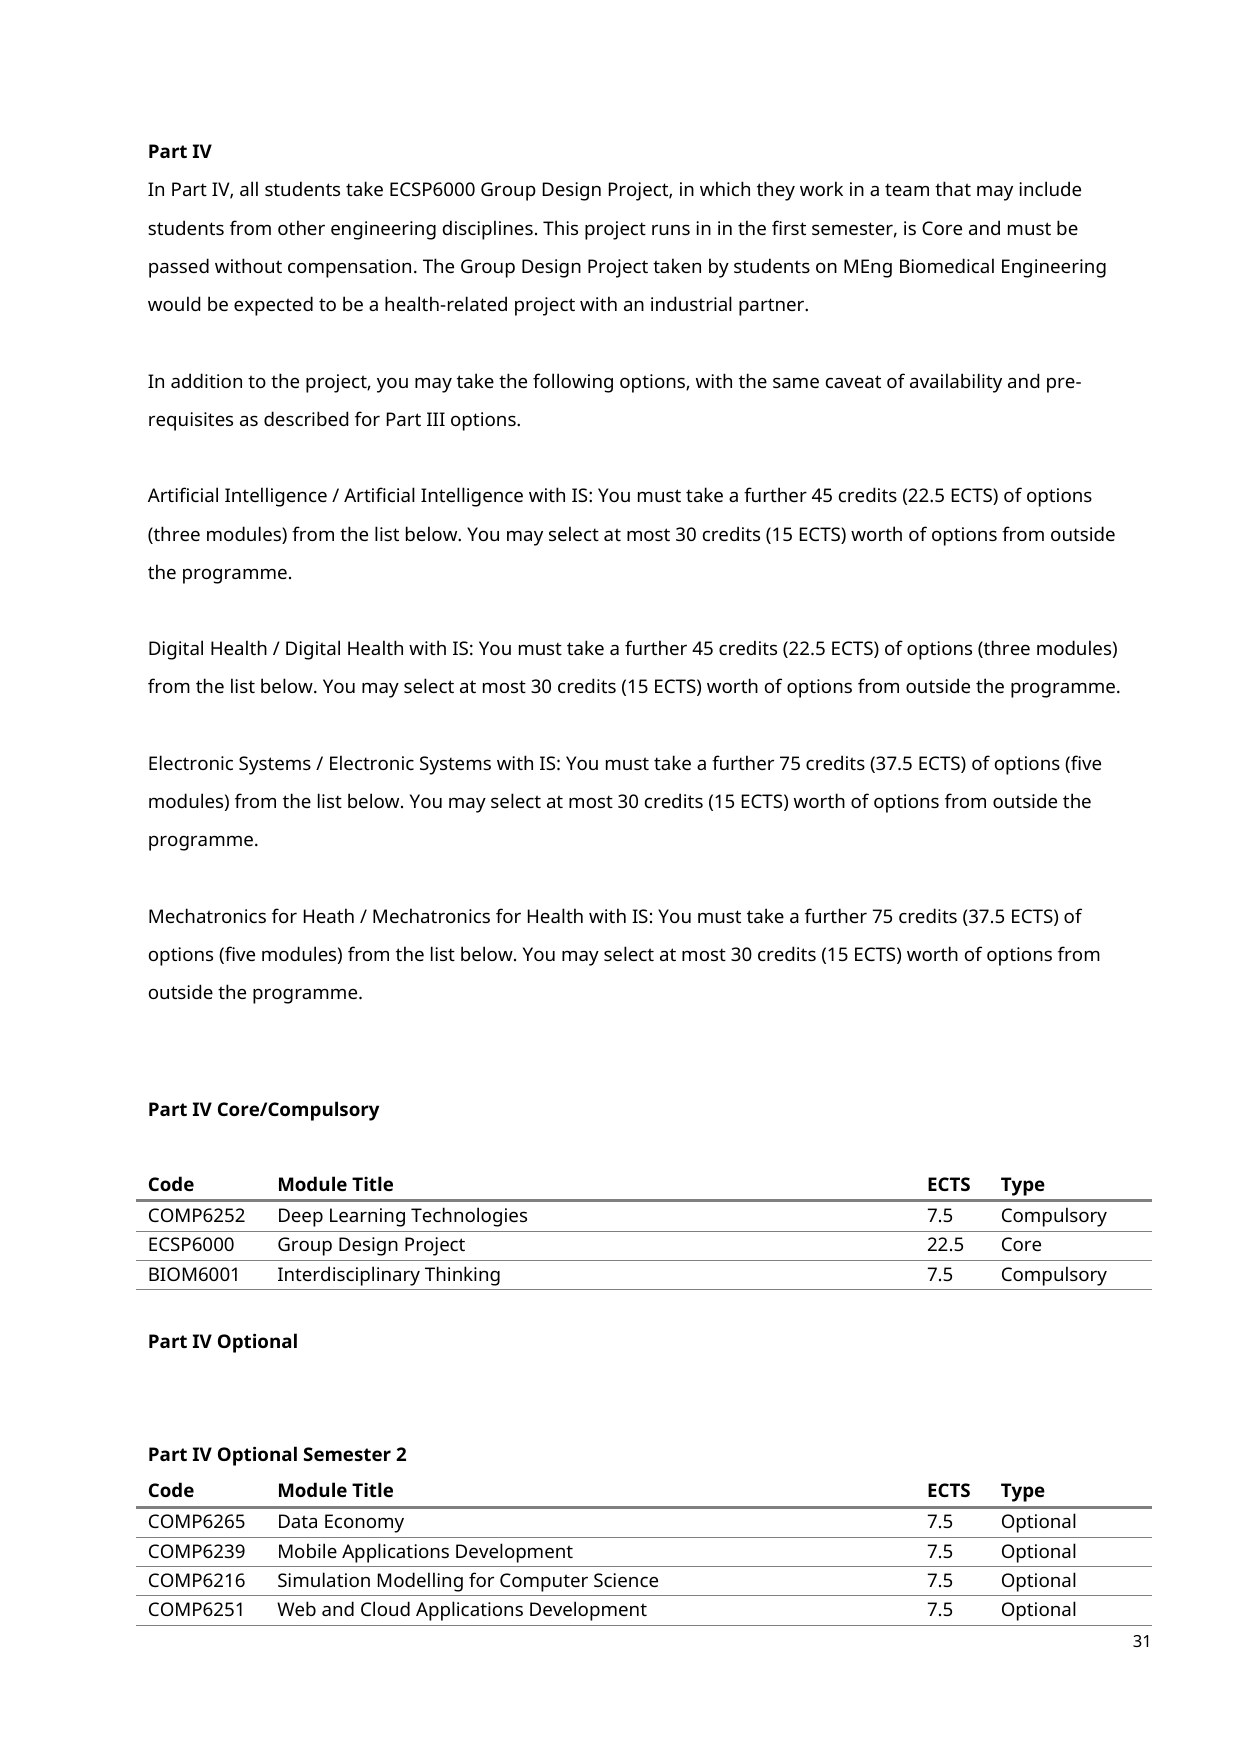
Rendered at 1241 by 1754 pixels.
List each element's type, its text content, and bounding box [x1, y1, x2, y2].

table_cell Code [136, 1171, 266, 1199]
table_cell 22.5 [916, 1232, 989, 1260]
table_cell Type [989, 1171, 1152, 1199]
table_cell Module Title [266, 1477, 916, 1506]
table_cell Compulsory [989, 1202, 1152, 1231]
table_cell 7.5 [916, 1538, 989, 1566]
table_cell Mobile Applications Development [266, 1538, 916, 1566]
table_cell Part IV Optional [136, 1290, 1152, 1403]
table_cell ECTS [916, 1477, 989, 1506]
table_cell Optional [989, 1596, 1152, 1625]
table_cell Code [136, 1477, 266, 1506]
table_cell COMP6265 [136, 1509, 266, 1537]
table_cell BIOM6001 [136, 1261, 266, 1289]
table_cell COMP6251 [136, 1596, 266, 1625]
table_cell Web and Cloud Applications Development [266, 1596, 916, 1625]
table_cell Deep Learning Technologies [266, 1202, 916, 1231]
table_cell ECTS [916, 1171, 989, 1199]
table_cell Core [989, 1232, 1152, 1260]
table_cell Compulsory [989, 1261, 1152, 1289]
table_cell Simulation Modelling for Computer Science [266, 1567, 916, 1595]
table_cell 7.5 [916, 1509, 989, 1537]
table_cell COMP6252 [136, 1202, 266, 1231]
table_cell 7.5 [916, 1567, 989, 1595]
table_cell COMP6216 [136, 1567, 266, 1595]
table_cell Optional [989, 1509, 1152, 1537]
table_cell 7.5 [916, 1596, 989, 1625]
table_cell Module Title [266, 1171, 916, 1199]
table_cell 7.5 [916, 1202, 989, 1231]
table_cell Group Design Project [266, 1232, 916, 1260]
table_cell Optional [989, 1538, 1152, 1566]
table_cell Part IV Core/Compulsory [136, 1058, 1152, 1171]
table_cell Data Economy [266, 1509, 916, 1537]
table_cell Optional [989, 1567, 1152, 1595]
table_cell 7.5 [916, 1261, 989, 1289]
table_cell ECSP6000 [136, 1232, 266, 1260]
table_cell Type [989, 1477, 1152, 1506]
table_cell Interdisciplinary Thinking [266, 1261, 916, 1289]
table_cell Part IV In Part IV, all students take ECSP6000 Group Design Project, in which they work in a team that may include students from other engineering disciplines. This project runs in in the first semester, is Core and must be passed without compensation. The Group Design Project taken by students on MEng Biomedical Engineering would be expected to be a health-related project with an industrial partner. In addition to the project, you may take the following options, with the same caveat of availability and pre-requisites as described for Part III options. Artificial Intelligence / Artificial Intelligence with IS: You must take a further 45 credits (22.5 ECTS) of options (three modules) from the list below. You may select at most 30 credits (15 ECTS) worth of options from outside the programme. Digital Health / Digital Health with IS: You must take a further 45 credits (22.5 ECTS) of options (three modules) from the list below. You may select at most 30 credits (15 ECTS) worth of options from outside the programme. Electronic Systems / Electronic Systems with IS: You must take a further 75 credits (37.5 ECTS) of options (five modules) from the list below. You may select at most 30 credits (15 ECTS) worth of options from outside the programme. Mechatronics for Heath / Mechatronics for Health with IS: You must take a further 75 credits (37.5 ECTS) of options (five modules) from the list below. You may select at most 30 credits (15 ECTS) worth of options from outside the programme. [136, 99, 1152, 1058]
table_cell COMP6239 [136, 1538, 266, 1566]
table_cell Part IV Optional Semester 2 [136, 1403, 1152, 1477]
